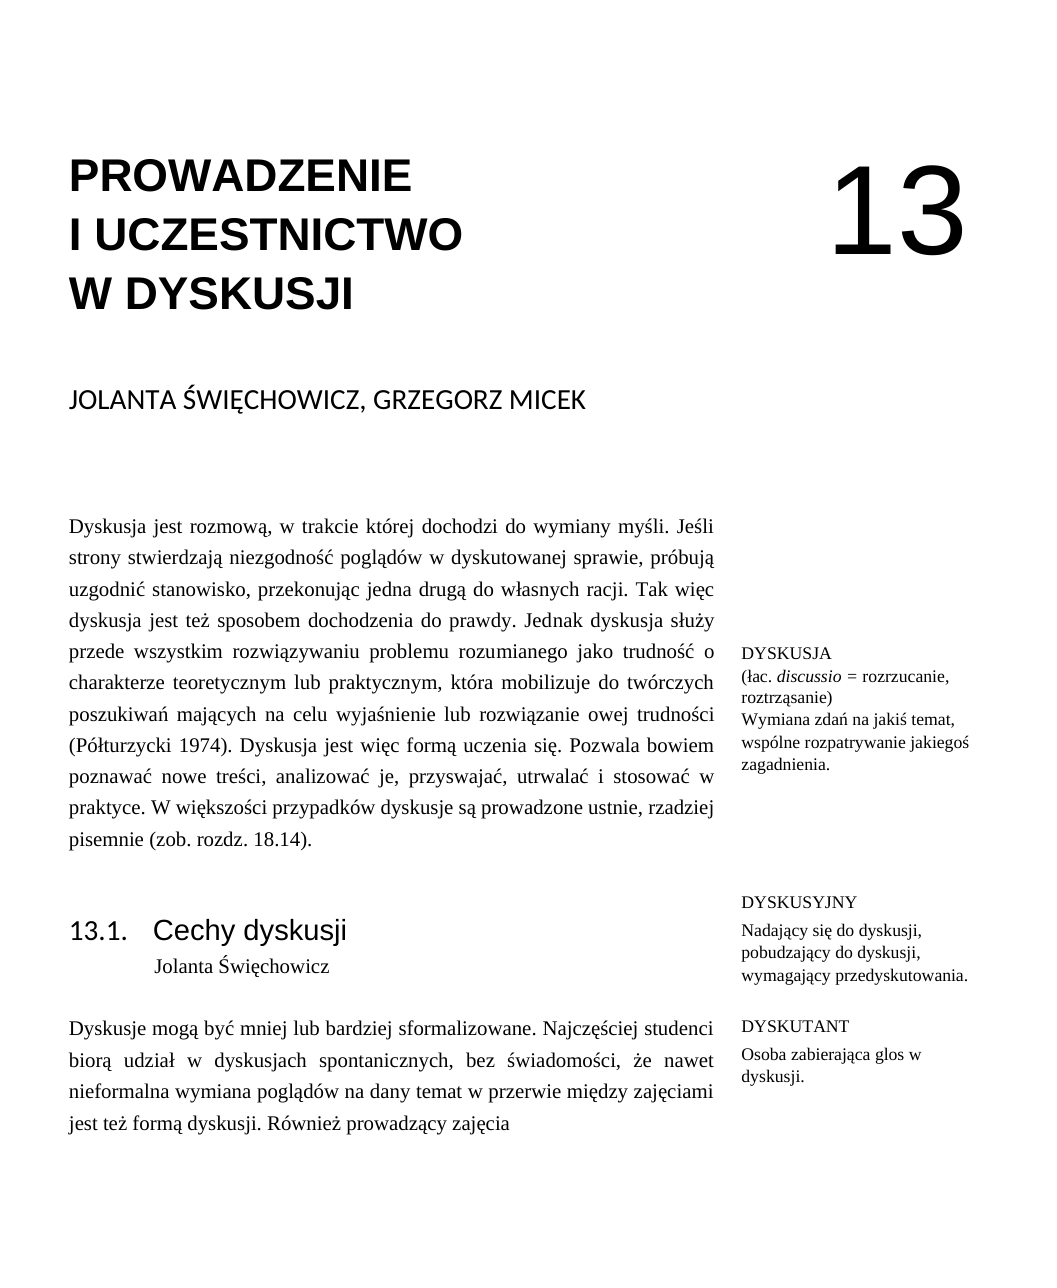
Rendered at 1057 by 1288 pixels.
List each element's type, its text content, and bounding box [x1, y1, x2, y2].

text Jolanta Święchowicz [69, 954, 715, 978]
text (łac. discussio = rozrzucanie, roztrząsanie) [741, 666, 986, 708]
text Dyskusja jest rozmową, w trakcie której dochodzi do wymiany myśli. Jeśli strony stwierdzają niezgodność poglądów w dyskutowanej sprawie, próbują uzgodnić stanowisko, przekonując jedna drugą do własnych racji. Tak więc dyskusja jest też sposobem dochodzenia do prawdy. Jed­nak dyskusja służy przede wszystkim rozwiązywaniu problemu rozu­mianego jako trudność o charakterze teoretycznym lub praktycznym, która mobilizuje do twórczych poszukiwań mających na celu wyjaśnie­nie lub rozwiązanie owej trudności (Półturzycki 1974). Dyskusja jest więc formą uczenia się. Pozwala bowiem poznawać nowe treści, ana­lizować je, przyswajać, utrwalać i stosować w praktyce. W większości przypadków dyskusje są prowadzone ustnie, rzadziej pisemnie (zob. rozdz. 18.14). [69, 514, 715, 851]
text Nadający się do dyskusji, pobudzający do dyskusji, wymagający przedyskutowania. [741, 920, 982, 985]
text Osoba zabierająca glos w dyskusji. [741, 1044, 982, 1086]
text Wymiana zdań na jakiś temat, wspólne rozpatrywanie jakiegoś zagadnienia. [741, 709, 986, 774]
subtitle W DYSKUSJI [69, 267, 715, 319]
text Dyskusje mogą być mniej lub bardziej sformalizowane. Najczęściej studenci biorą udział w dyskusjach spontanicznych, bez świadomości, że nawet nieformalna wymiana poglądów na dany temat w przerwie między zajęciami jest też formą dyskusji. Również prowadzący zajęcia [69, 1016, 715, 1135]
text DYSKUSYJNY [741, 892, 982, 912]
subtitle JOLANTA ŚWIĘCHOWICZ, GRZEGORZ MICEK [69, 381, 715, 417]
text DYSKUSJA [741, 643, 986, 663]
subtitle PROWADZENIE [69, 149, 715, 202]
text DYSKUTANT [741, 1016, 982, 1036]
text 13 [827, 135, 977, 281]
subtitle 13.1. Cechy dyskusji [69, 912, 715, 947]
subtitle I UCZESTNICTWO [69, 208, 715, 261]
